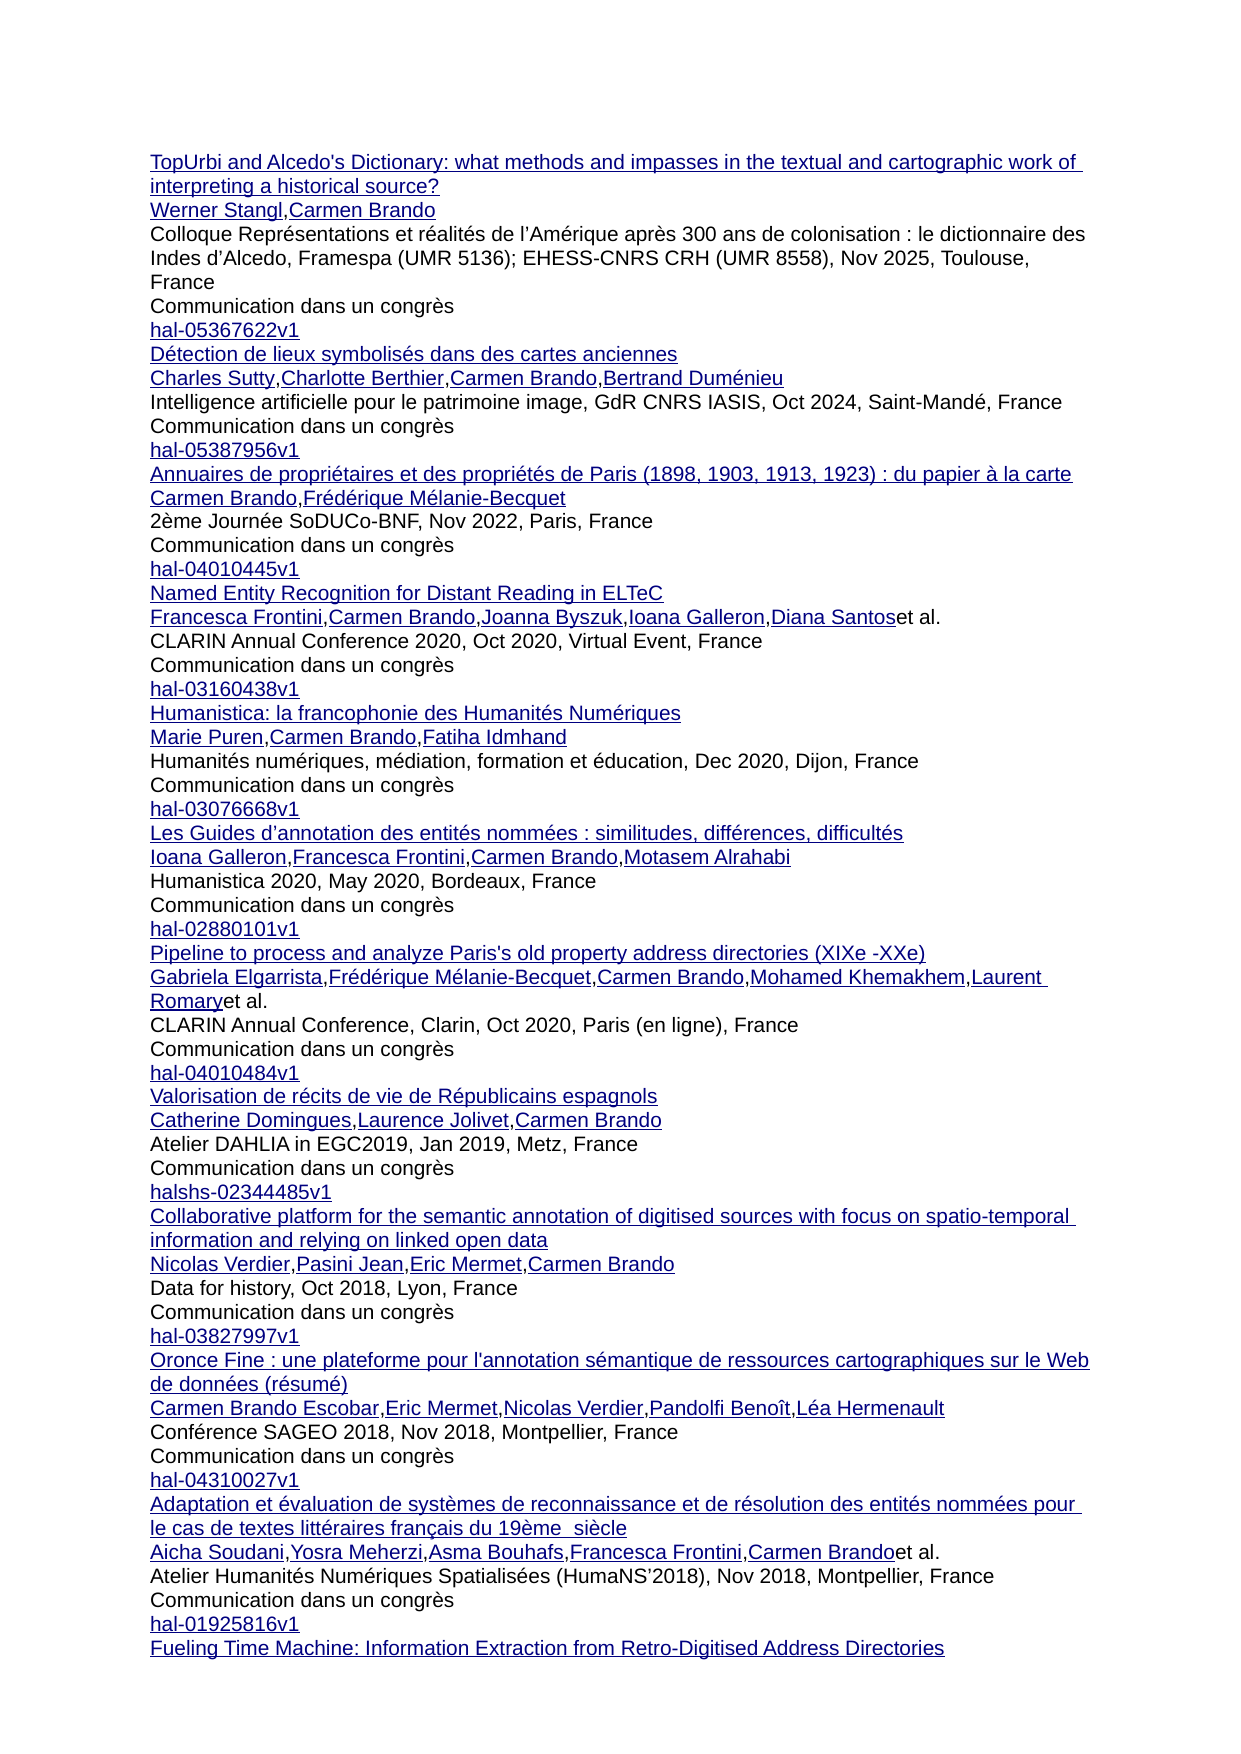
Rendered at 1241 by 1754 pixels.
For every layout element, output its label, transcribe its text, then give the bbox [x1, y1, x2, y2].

table_cell Fueling Time Machine: Information Extraction from Retro-Digitised Address Directories [150, 1635, 1090, 1659]
table_cell Oronce Fine : une plateforme pour l'annotation sémantique de ressources cartographiques sur le Web [150, 1348, 1090, 1369]
table_cell de données (résumé) Carmen Brando Escobar,Eric Mermet,Nicolas Verdier,Pandolfi Benoît,Léa Hermenault Conférence SAGEO 2018, Nov 2018, Montpellier, France Communication dans un congrès hal-04310027v1 [150, 1370, 1090, 1492]
table_cell Named Entity Recognition for Distant Reading in ELTeC Francesca Frontini,Carmen Brando,Joanna Byszuk,Ioana Galleron,Diana Santoset al. CLARIN Annual Conference 2020, Oct 2020, Virtual Event, France Communication dans un congrès hal-03160438v1 [150, 581, 1090, 701]
table_cell Annuaires de propriétaires et des propriétés de Paris (1898, 1903, 1913, 1923) : du papier à la carte Carmen Brando,Frédérique Mélanie-Becquet 2ème Journée SoDUCo-BNF, Nov 2022, Paris, France Communication dans un congrès hal-04010445v1 [150, 461, 1090, 581]
table_cell Humanistica: la francophonie des Humanités Numériques Marie Puren,Carmen Brando,Fatiha Idmhand Humanités numériques, médiation, formation et éducation, Dec 2020, Dijon, France Communication dans un congrès hal-03076668v1 [150, 701, 1090, 821]
table_cell Les Guides d’annotation des entités nommées : similitudes, différences, difficultés Ioana Galleron,Francesca Frontini,Carmen Brando,Motasem Alrahabi Humanistica 2020, May 2020, Bordeaux, France Communication dans un congrès hal-02880101v1 [150, 821, 1090, 941]
table_cell Détection de lieux symbolisés dans des cartes anciennes Charles Sutty,Charlotte Berthier,Carmen Brando,Bertrand Duménieu Intelligence artificielle pour le patrimoine image, GdR CNRS IASIS, Oct 2024, Saint-Mandé, France Communication dans un congrès hal-05387956v1 [150, 342, 1090, 461]
table_cell Collaborative platform for the semantic annotation of digitised sources with focus on spatio-temporal information and relying on linked open data Nicolas Verdier,Pasini Jean,Eric Mermet,Carmen Brando Data for history, Oct 2018, Lyon, France Communication dans un congrès hal-03827997v1 [150, 1204, 1090, 1348]
table_header TopUrbi and Alcedo's Dictionary: what methods and impasses in the textual and cartographic work of interpreting a historical source? Werner Stangl,Carmen Brando Colloque Représentations et réalités de l’Amérique après 300 ans de colonisation : le dictionnaire des Indes d’Alcedo, Framespa (UMR 5136); EHESS-CNRS CRH (UMR 8558), Nov 2025, Toulouse, France Communication dans un congrès hal-05367622v1 [150, 150, 1090, 342]
table_cell Adaptation et évaluation de systèmes de reconnaissance et de résolution des entités nommées pour le cas de textes littéraires français du 19ème​ ​ siècle Aicha Soudani,Yosra Meherzi,Asma Bouhafs,Francesca Frontini,Carmen Brandoet al. Atelier Humanités Numériques Spatialisées (HumaNS’2018), Nov 2018, Montpellier, France Communication dans un congrès hal-01925816v1 [150, 1492, 1090, 1635]
table_cell Pipeline to process and analyze Paris's old property address directories (XIXe -XXe) Gabriela Elgarrista,Frédérique Mélanie-Becquet,Carmen Brando,Mohamed Khemakhem,Laurent Romaryet al. CLARIN Annual Conference, Clarin, Oct 2020, Paris (en ligne), France Communication dans un congrès hal-04010484v1 [150, 941, 1090, 1084]
table_cell Valorisation de récits de vie de Républicains espagnols Catherine Domingues,Laurence Jolivet,Carmen Brando Atelier DAHLIA in EGC2019, Jan 2019, Metz, France Communication dans un congrès halshs-02344485v1 [150, 1084, 1090, 1204]
